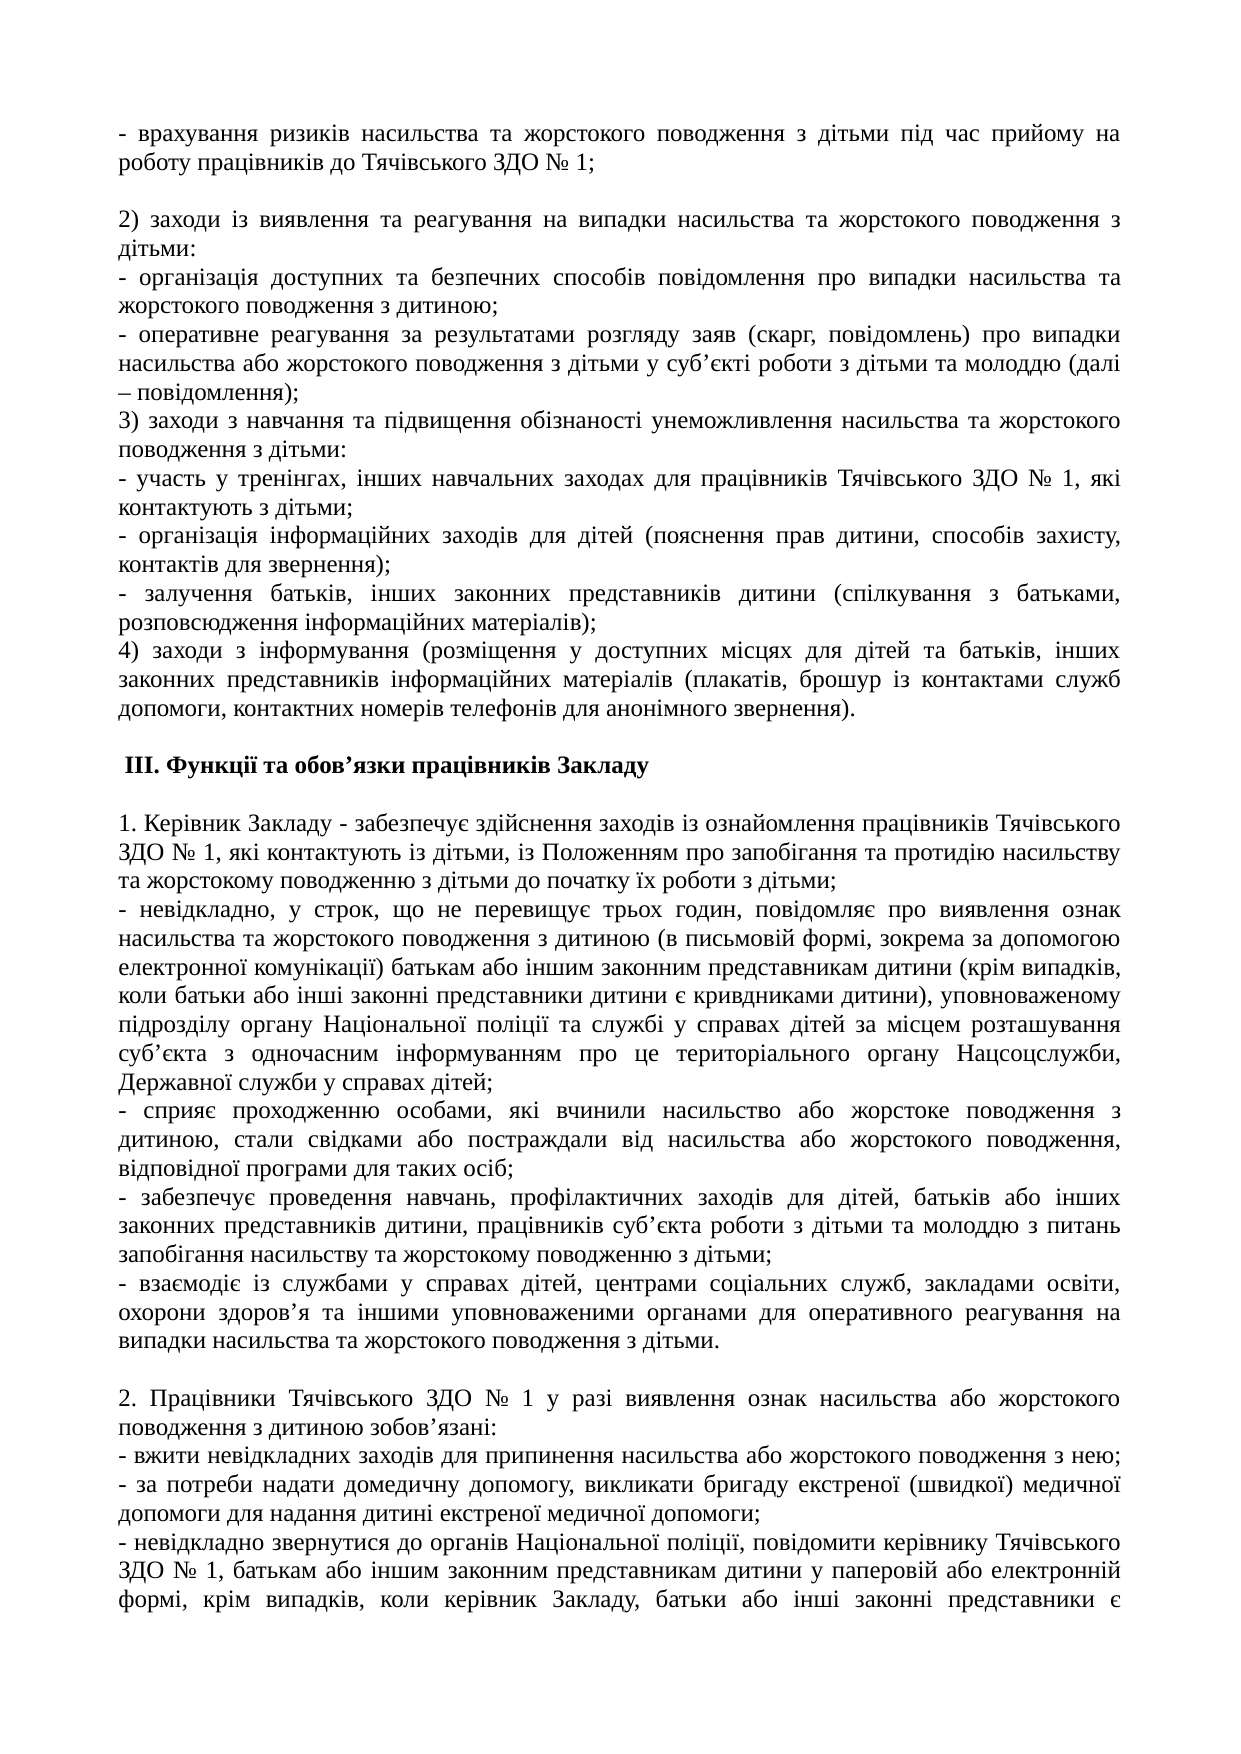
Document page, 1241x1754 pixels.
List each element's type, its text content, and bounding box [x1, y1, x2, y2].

text - невідкладно звернутися до органів Національної поліції, повідомити керівнику Тячівського ЗДО № 1, батькам або іншим законним представникам дитини у паперовій або електронній формі, крім випадків, коли керівник Закладу, батьки або інші законні представники є [118, 1527, 1122, 1613]
text - забезпечує проведення навчань, профілактичних заходів для дітей, батьків або інших законних представників дитини, працівників суб’єкта роботи з дітьми та молоддю з питань запобігання насильству та жорстокому поводженню з дітьми; [118, 1182, 1122, 1268]
text 4) заходи з інформування (розміщення у доступних місцях для дітей та батьків, інших законних представників інформаційних матеріалів (плакатів, брошур із контактами служб допомоги, контактних номерів телефонів для анонімного звернення). [118, 636, 1122, 722]
text - вжити невідкладних заходів для припинення насильства або жорстокого поводження з нею; - за потреби надати домедичну допомогу, викликати бригаду екстреної (швидкої) медичної допомоги для надання дитині екстреної медичної допомоги; [118, 1441, 1122, 1527]
text - залучення батьків, інших законних представників дитини (спілкування з батьками, розповсюдження інформаційних матеріалів); [118, 578, 1122, 636]
text - врахування ризиків насильства та жорстокого поводження з дітьми під час прийому на роботу працівників до Тячівського ЗДО № 1; [118, 118, 1122, 176]
text 3) заходи з навчання та підвищення обізнаності унеможливлення насильства та жорстокого поводження з дітьми: [118, 406, 1122, 463]
text - організація доступних та безпечних способів повідомлення про випадки насильства та жорстокого поводження з дитиною; [118, 262, 1122, 319]
text 2. Працівники Тячівського ЗДО № 1 у разі виявлення ознак насильства або жорстокого поводження з дитиною зобов’язані: [118, 1383, 1122, 1441]
text - оперативне реагування за результатами розгляду заяв (скарг, повідомлень) про випадки насильства або жорстокого поводження з дітьми у суб’єкті роботи з дітьми та молоддю (далі – повідомлення); [118, 319, 1122, 406]
text - взаємодіє із службами у справах дітей, центрами соціальних служб, закладами освіти, охорони здоров’я та іншими уповноваженими органами для оперативного реагування на випадки насильства та жорстокого поводження з дітьми. [118, 1268, 1122, 1354]
text ІІІ. Функції та обов’язки працівників Закладу [118, 751, 1122, 779]
text 2) заходи із виявлення та реагування на випадки насильства та жорстокого поводження з дітьми: [118, 204, 1122, 262]
text - невідкладно, у строк, що не перевищує трьох годин, повідомляє про виявлення ознак насильства та жорстокого поводження з дитиною (в письмовій формі, зокрема за допомогою електронної комунікації) батькам або іншим законним представникам дитини (крім випадків, коли батьки або інші законні представники дитини є кривдниками дитини), уповноваженому підрозділу органу Національної поліції та службі у справах дітей за місцем розташування суб’єкта з одночасним інформуванням про це територіального органу Нацсоцслужби, Державної служби у справах дітей; [118, 894, 1122, 1096]
text - організація інформаційних заходів для дітей (пояснення прав дитини, способів захисту, контактів для звернення); [118, 521, 1122, 578]
text - участь у тренінгах, інших навчальних заходах для працівників Тячівського ЗДО № 1, які контактують з дітьми; [118, 463, 1122, 521]
text - сприяє проходженню особами, які вчинили насильство або жорстоке поводження з дитиною, стали свідками або постраждали від насильства або жорстокого поводження, відповідної програми для таких осіб; [118, 1096, 1122, 1182]
text 1. Керівник Закладу - забезпечує здійснення заходів із ознайомлення працівників Тячівського ЗДО № 1, які контактують із дітьми, із Положенням про запобігання та протидію насильству та жорстокому поводженню з дітьми до початку їх роботи з дітьми; [118, 808, 1122, 894]
